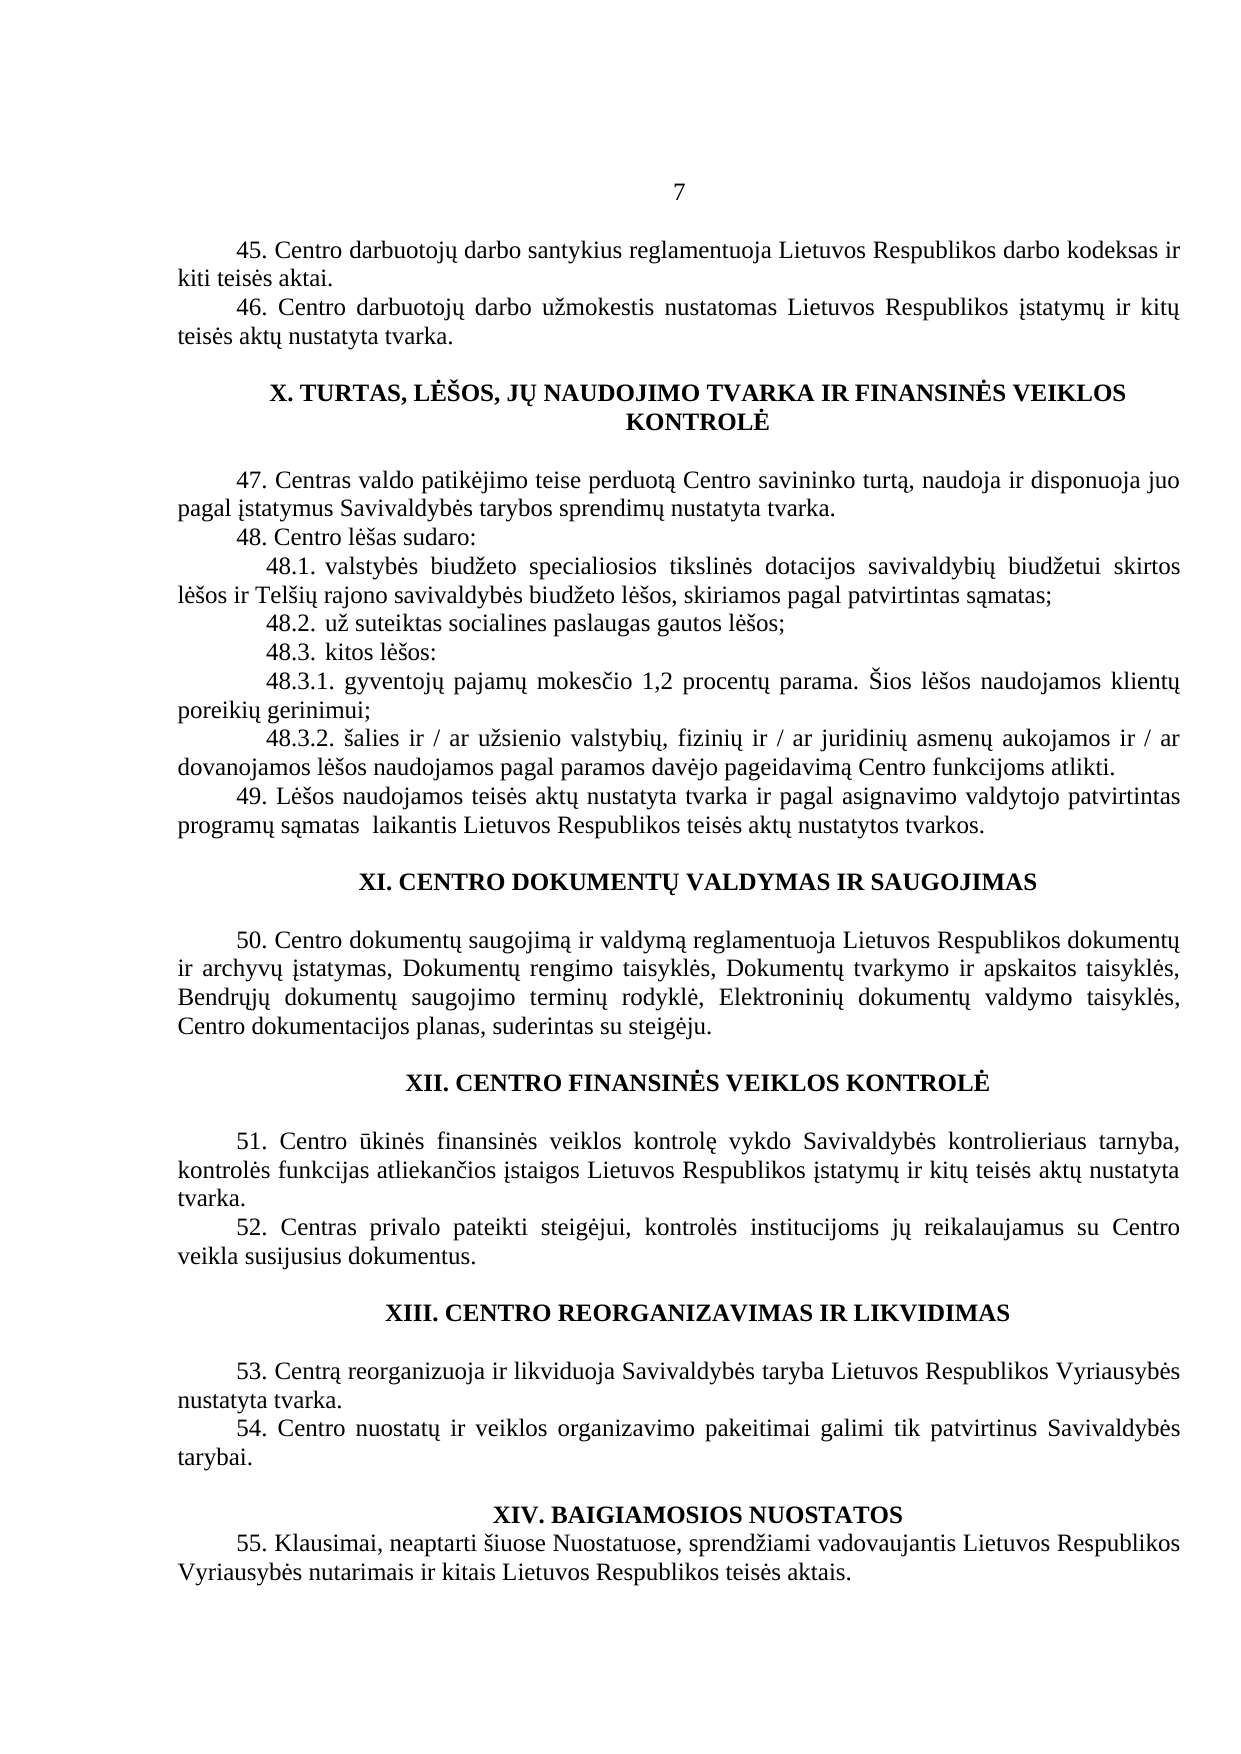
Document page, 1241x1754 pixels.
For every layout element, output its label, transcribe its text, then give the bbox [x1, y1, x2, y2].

text 45. Centro darbuotojų darbo santykius reglamentuoja Lietuvos Respublikos darbo kodeksas ir kiti teisės aktai. [177, 235, 1181, 292]
text XIV. BAIGIAMOSIOS NUOSTATOS [215, 1500, 1181, 1528]
text 54. Centro nuostatų ir veiklos organizavimo pakeitimai galimi tik patvirtinus Savivaldybės tarybai. [177, 1413, 1181, 1471]
text 50. Centro dokumentų saugojimą ir valdymą reglamentuoja Lietuvos Respublikos dokumentų ir archyvų įstatymas, Dokumentų rengimo taisyklės, Dokumentų tvarkymo ir apskaitos taisyklės, Bendrųjų dokumentų saugojimo terminų rodyklė, Elektroninių dokumentų valdymo taisyklės, Centro dokumentacijos planas, suderintas su steigėju. [177, 925, 1181, 1040]
text 47. Centras valdo patikėjimo teise perduotą Centro savininko turtą, naudoja ir disponuoja juo pagal įstatymus Savivaldybės tarybos sprendimų nustatyta tvarka. [177, 465, 1181, 522]
text XII. CENTRO FINANSINĖS VEIKLOS KONTROLĖ [215, 1068, 1181, 1097]
text X. TURTAS, LĖŠOS, JŲ NAUDOJIMO TVARKA IR FINANSINĖS VEIKLOS KONTROLĖ [215, 378, 1181, 436]
text 46. Centro darbuotojų darbo užmokestis nustatomas Lietuvos Respublikos įstatymų ir kitų teisės aktų nustatyta tvarka. [177, 292, 1181, 350]
text XIII. CENTRO REORGANIZAVIMAS IR LIKVIDIMAS [215, 1298, 1181, 1327]
text 48.3.2. šalies ir / ar užsienio valstybių, fizinių ir / ar juridinių asmenų aukojamos ir / ar dovanojamos lėšos naudojamos pagal paramos davėjo pageidavimą Centro funkcijoms atlikti. [177, 723, 1181, 781]
text 48.2. už suteiktas socialines paslaugas gautos lėšos; [177, 608, 1181, 637]
text 48. Centro lėšas sudaro: [177, 522, 1181, 551]
text 51. Centro ūkinės finansinės veiklos kontrolę vykdo Savivaldybės kontrolieriaus tarnyba, kontrolės funkcijas atliekančios įstaigos Lietuvos Respublikos įstatymų ir kitų teisės aktų nustatyta tvarka. [177, 1126, 1181, 1212]
text XI. CENTRO DOKUMENTŲ VALDYMAS IR SAUGOJIMAS [215, 867, 1181, 896]
text 48.3.1. gyventojų pajamų mokesčio 1,2 procentų parama. Šios lėšos naudojamos klientų poreikių gerinimui; [177, 666, 1181, 723]
text 53. Centrą reorganizuoja ir likviduoja Savivaldybės taryba Lietuvos Respublikos Vyriausybės nustatyta tvarka. [177, 1356, 1181, 1413]
text 48.3. kitos lėšos: [177, 637, 1181, 666]
text 55. Klausimai, neaptarti šiuose Nuostatuose, sprendžiami vadovaujantis Lietuvos Respublikos Vyriausybės nutarimais ir kitais Lietuvos Respublikos teisės aktais. [177, 1528, 1181, 1586]
text 48.1. valstybės biudžeto specialiosios tikslinės dotacijos savivaldybių biudžetui skirtos lėšos ir Telšių rajono savivaldybės biudžeto lėšos, skiriamos pagal patvirtintas sąmatas; [177, 551, 1181, 608]
text 49. Lėšos naudojamos teisės aktų nustatyta tvarka ir pagal asignavimo valdytojo patvirtintas programų sąmatas laikantis Lietuvos Respublikos teisės aktų nustatytos tvarkos. [177, 781, 1181, 838]
text 52. Centras privalo pateikti steigėjui, kontrolės institucijoms jų reikalaujamus su Centro veikla susijusius dokumentus. [177, 1212, 1181, 1270]
